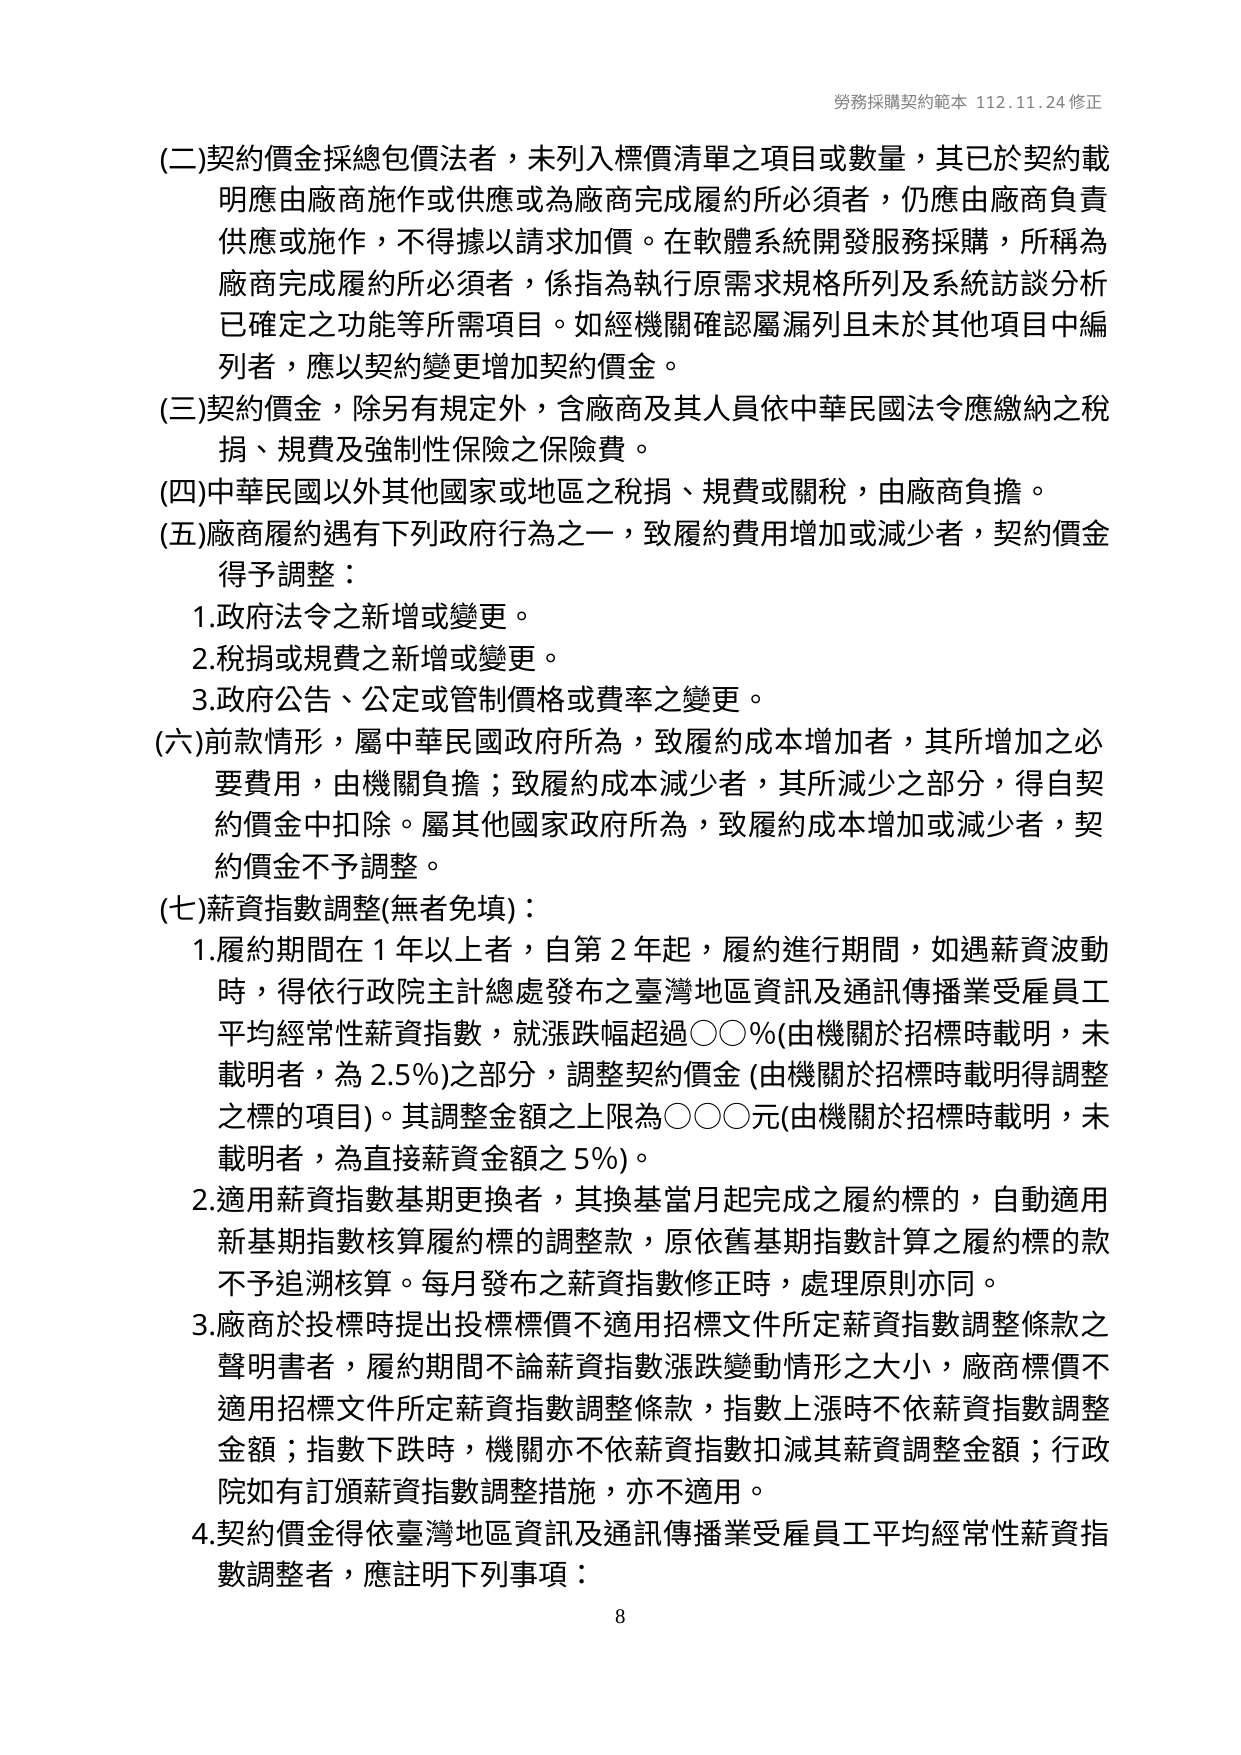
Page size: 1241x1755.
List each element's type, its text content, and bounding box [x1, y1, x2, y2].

text 3.政府公告、公定或管制價格或費率之變更。 [191, 677, 1110, 719]
text 2.稅捐或規費之新增或變更。 [191, 636, 1110, 677]
text 1.履約期間在1年以上者，自第2年起，履約進行期間，如遇薪資波動時，得依行政院主計總處發布之臺灣地區資訊及通訊傳播業受雇員工平均經常性薪資指數，就漲跌幅超過○○％(由機關於招標時載明，未載明者，為2.5％)之部分，調整契約價金 (由機關於招標時載明得調整之標的項目)。其調整金額之上限為○○○元(由機關於招標時載明，未載明者，為直接薪資金額之5％)。 [191, 927, 1110, 1177]
text 2.適用薪資指數基期更換者，其換基當月起完成之履約標的，自動適用新基期指數核算履約標的調整款，原依舊基期指數計算之履約標的款不予追溯核算。每月發布之薪資指數修正時，處理原則亦同。 [191, 1177, 1110, 1302]
text 1.政府法令之新增或變更。 [191, 594, 1110, 636]
text (六)前款情形，屬中華民國政府所為，致履約成本增加者，其所增加之必要費用，由機關負擔；致履約成本減少者，其所減少之部分，得自契約價金中扣除。屬其他國家政府所為，致履約成本增加或減少者，契約價金不予調整。 [155, 719, 1104, 886]
text (三)契約價金，除另有規定外，含廠商及其人員依中華民國法令應繳納之稅捐、規費及強制性保險之保險費。 [159, 386, 1110, 469]
text 4.契約價金得依臺灣地區資訊及通訊傳播業受雇員工平均經常性薪資指數調整者，應註明下列事項： [191, 1511, 1110, 1594]
text (五)廠商履約遇有下列政府行為之一，致履約費用增加或減少者，契約價金得予調整： [159, 511, 1110, 594]
text (七)薪資指數調整(無者免填)： [159, 886, 1110, 927]
text (二)契約價金採總包價法者，未列入標價清單之項目或數量，其已於契約載明應由廠商施作或供應或為廠商完成履約所必須者，仍應由廠商負責供應或施作，不得據以請求加價。在軟體系統開發服務採購，所稱為廠商完成履約所必須者，係指為執行原需求規格所列及系統訪談分析已確定之功能等所需項目。如經機關確認屬漏列且未於其他項目中編列者，應以契約變更增加契約價金。 [159, 136, 1110, 386]
text (四)中華民國以外其他國家或地區之稅捐、規費或關稅，由廠商負擔。 [159, 469, 1110, 511]
text 3.廠商於投標時提出投標標價不適用招標文件所定薪資指數調整條款之聲明書者，履約期間不論薪資指數漲跌變動情形之大小，廠商標價不適用招標文件所定薪資指數調整條款，指數上漲時不依薪資指數調整金額；指數下跌時，機關亦不依薪資指數扣減其薪資調整金額；行政院如有訂頒薪資指數調整措施，亦不適用。 [191, 1302, 1110, 1511]
